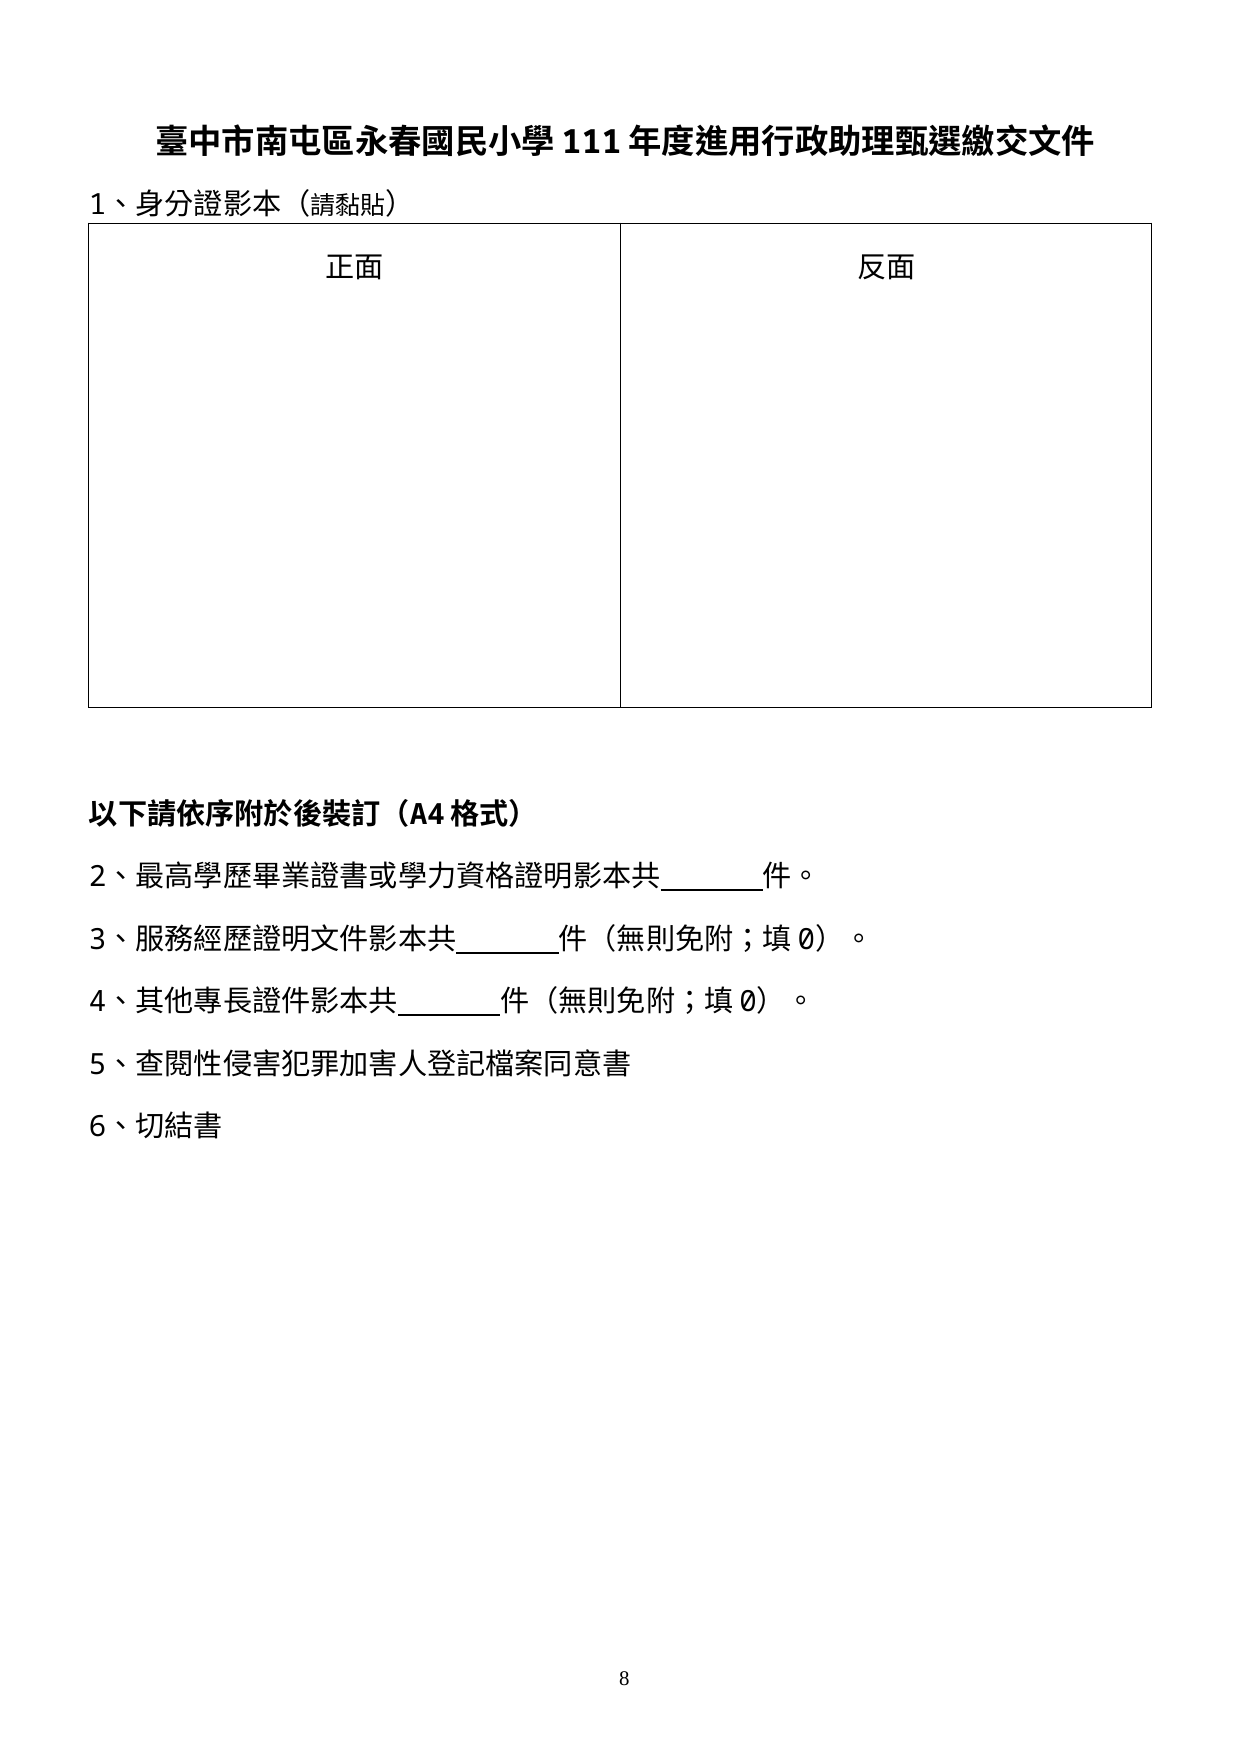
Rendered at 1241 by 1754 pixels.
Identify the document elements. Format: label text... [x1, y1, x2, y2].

text 2、最高學歷畢業證書或學力資格證明影本共 件。 [89, 833, 1152, 895]
text 5、查閱性侵害犯罪加害人登記檔案同意書 [89, 1020, 1152, 1083]
table_header 正面 [89, 224, 620, 707]
text 臺中市南屯區永春國民小學111年度進用行政助理甄選繳交文件 [89, 97, 1161, 160]
text 1、身分證影本（請黏貼） [89, 160, 1152, 222]
text 以下請依序附於後裝訂（A4格式） [89, 770, 1152, 833]
text 4、其他專長證件影本共 件（無則免附；填0）。 [89, 958, 1152, 1020]
table_header 反面 [621, 224, 1151, 707]
text 3、服務經歷證明文件影本共 件（無則免附；填0）。 [89, 895, 1152, 958]
text 6、切結書 [89, 1083, 1152, 1145]
